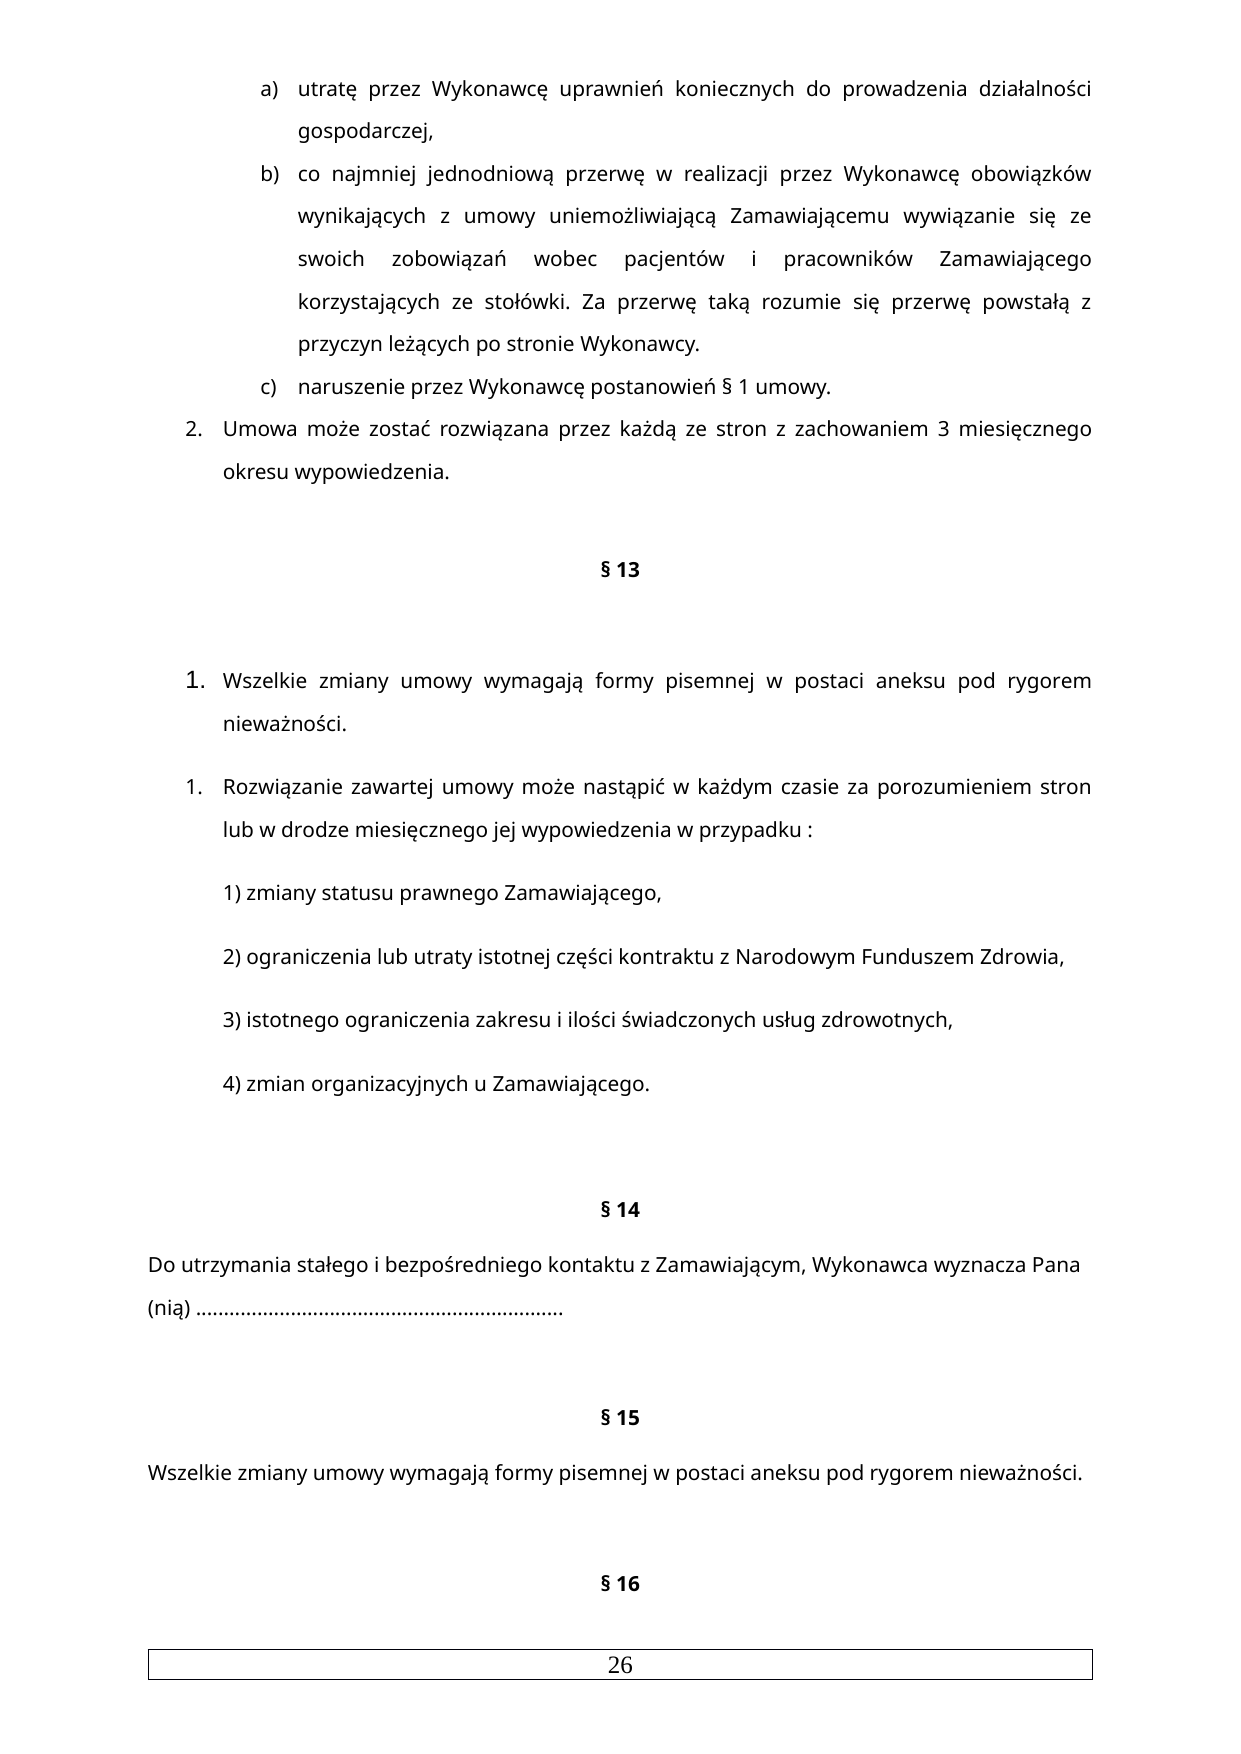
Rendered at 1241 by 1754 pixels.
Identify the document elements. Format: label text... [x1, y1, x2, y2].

list 4) zmian organizacyjnych u Zamawiającego. [185, 1069, 1093, 1097]
text § 13 [148, 555, 1093, 583]
list co najmniej jednodniową przerwę w realizacji przez Wykonawcę obowiązków wynikających z umowy uniemożliwiającą Zamawiającemu wywiązanie się ze swoich zobowiązań wobec pacjentów i pracowników Zamawiającego korzystających ze stołówki. Za przerwę taką rozumie się przerwę powstałą z przyczyn leżących po stronie Wykonawcy. [260, 159, 1093, 358]
text Do utrzymania stałego i bezpośredniego kontaktu z Zamawiającym, Wykonawca wyznacza Pana (nią) .................................................................. [148, 1251, 1093, 1322]
list Wszelkie zmiany umowy wymagają formy pisemnej w postaci aneksu pod rygorem nieważności. [185, 665, 1093, 737]
list Rozwiązanie zawartej umowy może nastąpić w każdym czasie za porozumieniem stron lub w drodze miesięcznego jej wypowiedzenia w przypadku : [185, 772, 1093, 843]
list 2) ograniczenia lub utraty istotnej części kontraktu z Narodowym Funduszem Zdrowia, [185, 942, 1093, 970]
text § 15 [148, 1403, 1093, 1432]
list 1) zmiany statusu prawnego Zamawiającego, [185, 878, 1093, 907]
list 3) istotnego ograniczenia zakresu i ilości świadczonych usług zdrowotnych, [185, 1005, 1093, 1034]
list Umowa może zostać rozwiązana przez każdą ze stron z zachowaniem 3 miesięcznego okresu wypowiedzenia. [185, 414, 1093, 486]
text § 16 [148, 1569, 1093, 1597]
text Wszelkie zmiany umowy wymagają formy pisemnej w postaci aneksu pod rygorem nieważności. [148, 1458, 1093, 1487]
list naruszenie przez Wykonawcę postanowień § 1 umowy. [260, 372, 1093, 400]
list utratę przez Wykonawcę uprawnień koniecznych do prowadzenia działalności gospodarczej, [260, 74, 1093, 145]
text § 14 [148, 1196, 1093, 1224]
